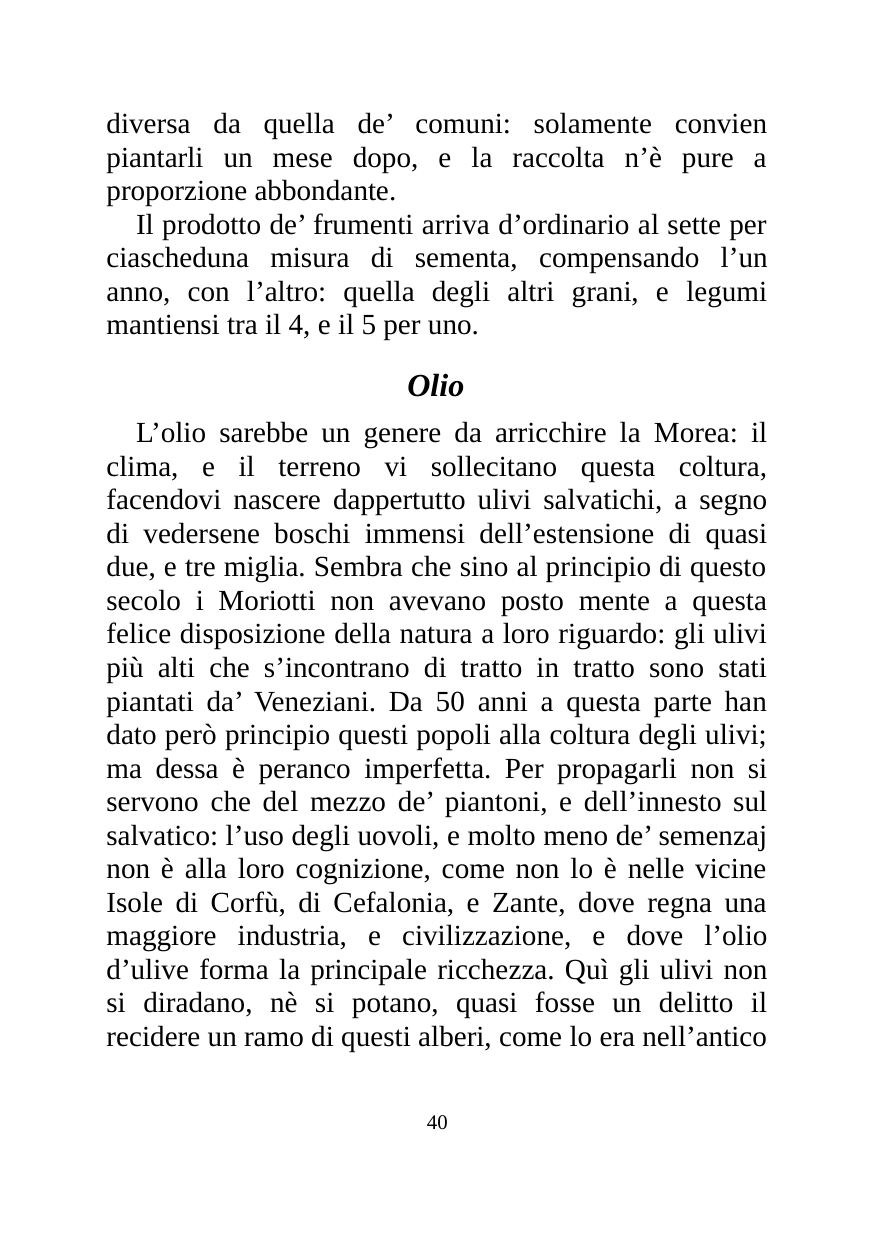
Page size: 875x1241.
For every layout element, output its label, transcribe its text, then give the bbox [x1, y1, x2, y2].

text L’olio sarebbe un genere da arricchire la Morea: il clima, e il terreno vi sollecitano questa coltura, facendovi nascere dappertutto ulivi salvatichi, a segno di vedersene boschi immensi dell’estensione di quasi due, e tre miglia. Sembra che sino al principio di questo secolo i Moriotti non avevano posto mente a questa felice disposizione della natura a loro riguardo: gli ulivi più alti che s’incontrano di tratto in tratto sono stati piantati da’ Veneziani. Da 50 anni a questa parte han dato però principio questi popoli alla coltura degli ulivi; ma dessa è peranco imperfetta. Per propagarli non si servono che del mezzo de’ piantoni, e dell’innesto sul salvatico: l’uso degli uovoli, e molto meno de’ semenzaj non è alla loro cognizione, come non lo è nelle vicine Isole di Corfù, di Cefalonia, e Zante, dove regna una maggiore industria, e civilizzazione, e dove l’olio d’ulive forma la principale ricchezza. Quì gli ulivi non si diradano, nè si potano, quasi fosse un delitto il recidere un ramo di questi alberi, come lo era nell’antico [106, 415, 768, 1053]
subtitle Olio [106, 366, 768, 403]
text diversa da quella de’ comuni: solamente convien piantarli un mese dopo, e la raccolta n’è pure a proporzione abbondante. [106, 106, 768, 207]
text Il prodotto de’ frumenti arriva d’ordinario al sette per ciascheduna misura di sementa, compensando l’un anno, con l’altro: quella degli altri grani, e legumi mantiensi tra il 4, e il 5 per uno. [106, 207, 768, 341]
